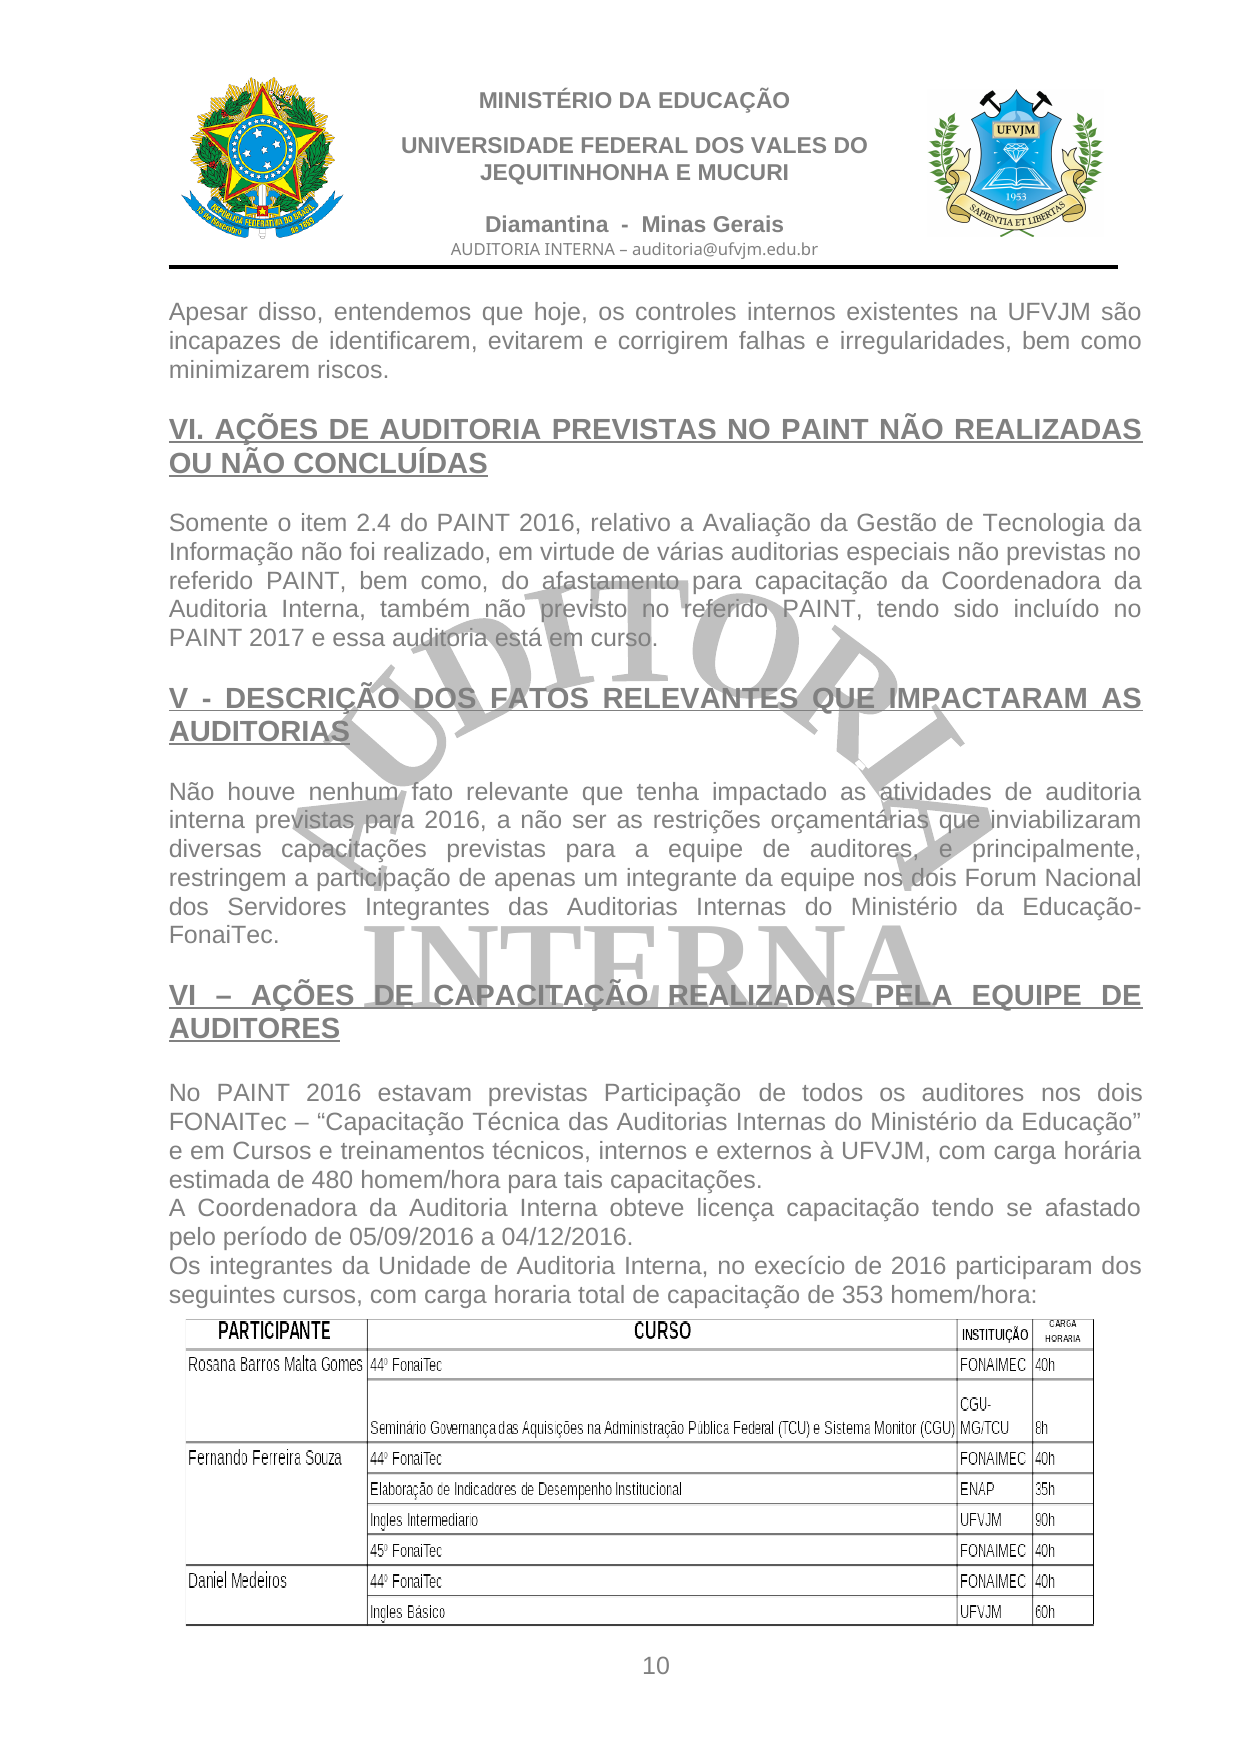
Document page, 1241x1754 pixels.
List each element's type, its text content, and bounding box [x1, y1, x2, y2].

text Somente o item 2.4 do PAINT 2016, relativo a Avaliação da Gestão de Tecnologia da Informação não foi realizado, em virtude de várias auditorias especiais não previstas no referido PAINT, bem como, do afastamento para capacitação da Coordenadora da Auditoria Interna, também não previsto no referido PAINT, tendo sido incluído no PAINT 2017 e essa auditoria está em curso. [168, 508, 1143, 652]
text V - DESCRIÇÃO DOS FATOS RELEVANTES QUE IMPACTARAM AS AUDITORIAS [168, 681, 375, 710]
text V - DESCRIÇÃO DOS FATOS RELEVANTES QUE IMPACTARAM AS AUDITORIAS [886, 681, 1143, 710]
text V - DESCRIÇÃO DOS FATOS RELEVANTES QUE IMPACTARAM AS AUDITORIAS [168, 711, 346, 743]
text V - DESCRIÇÃO DOS FATOS RELEVANTES QUE IMPACTARAM AS AUDITORIAS [353, 711, 436, 748]
text V - DESCRIÇÃO DOS FATOS RELEVANTES QUE IMPACTARAM AS AUDITORIAS [428, 711, 838, 748]
text Não houve nenhum fato relevante que tenha impactado as atividades de auditoria interna previstas para 2016, a não ser as restrições orçamentárias que inviabilizaram diversas capacitações previstas para a equipe de auditores, e principalmente, restringem a participação de apenas um integrante da equipe nos dois Forum Nacional dos Servidores Integrantes das Auditorias Internas do Ministério da Educação-FonaiTec. [885, 776, 1143, 949]
text VI – AÇÕES DE CAPACITAÇÃO REALIZADAS PELA EQUIPE DE AUDITORES [168, 1008, 306, 1040]
text VI – AÇÕES DE CAPACITAÇÃO REALIZADAS PELA EQUIPE DE AUDITORES [168, 978, 306, 1007]
text A Coordenadora da Auditoria Interna obteve licença capacitação tendo se afastado pelo período de 05/09/2016 a 04/12/2016. [168, 1193, 1143, 1251]
text V - DESCRIÇÃO DOS FATOS RELEVANTES QUE IMPACTARAM AS AUDITORIAS [513, 681, 779, 710]
text Apesar disso, entendemos que hoje, os controles internos existentes na UFVJM são incapazes de identificarem, evitarem e corrigirem falhas e irregularidades, bem como minimizarem riscos. [168, 297, 1143, 383]
text VI – AÇÕES DE CAPACITAÇÃO REALIZADAS PELA EQUIPE DE AUDITORES [992, 978, 1143, 1007]
text No PAINT 2016 estavam previstas Participação de todos os auditores nos dois FONAITec – “Capacitação Técnica das Auditorias Internas do Ministério da Educação” e em Cursos e treinamentos técnicos, internos e externos à UFVJM, com carga horária estimada de 480 homem/hora para tais capacitações. [168, 1078, 1143, 1193]
text V - DESCRIÇÃO DOS FATOS RELEVANTES QUE IMPACTARAM AS AUDITORIAS [394, 681, 456, 710]
text VI. AÇÕES DE AUDITORIA PREVISTAS NO PAINT NÃO REALIZADAS [168, 412, 1143, 441]
text V - DESCRIÇÃO DOS FATOS RELEVANTES QUE IMPACTARAM AS AUDITORIAS [859, 711, 936, 748]
text VI – AÇÕES DE CAPACITAÇÃO REALIZADAS PELA EQUIPE DE AUDITORES [992, 1009, 1143, 1045]
text Não houve nenhum fato relevante que tenha impactado as atividades de auditoria interna previstas para 2016, a não ser as restrições orçamentárias que inviabilizaram diversas capacitações previstas para a equipe de auditores, e principalmente, restringem a participação de apenas um integrante da equipe nos dois Forum Nacional dos Servidores Integrantes das Auditorias Internas do Ministério da Educação-FonaiTec. [168, 776, 927, 949]
picture [176, 72, 349, 243]
text Os integrantes da Unidade de Auditoria Interna, no execício de 2016 participaram dos seguintes cursos, com carga horaria total de capacitação de 353 homem/hora: [168, 1251, 1143, 1308]
text OU NÃO CONCLUÍDAS [168, 442, 1143, 479]
picture [927, 89, 1104, 237]
text V - DESCRIÇÃO DOS FATOS RELEVANTES QUE IMPACTARAM AS AUDITORIAS [939, 711, 1143, 748]
